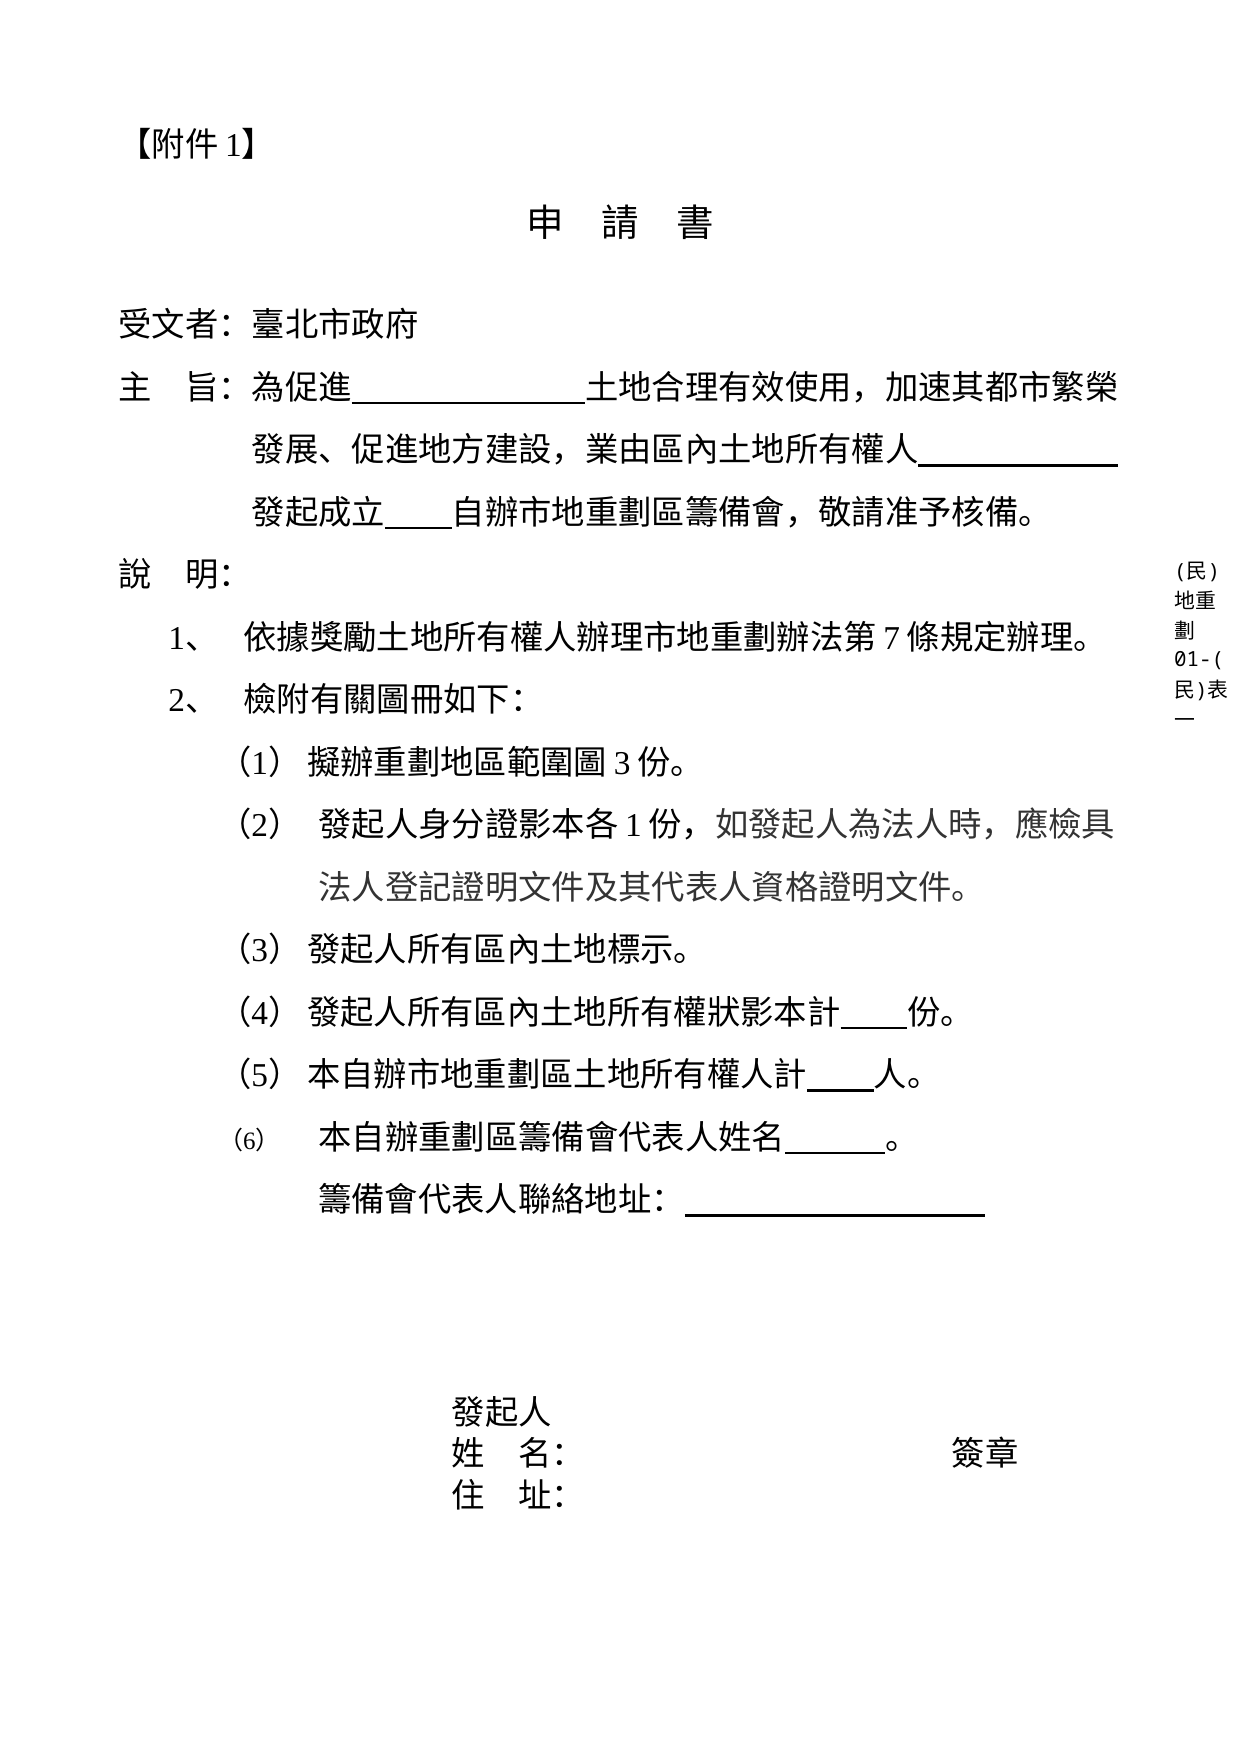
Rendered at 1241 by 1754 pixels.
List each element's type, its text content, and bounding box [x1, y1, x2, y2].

list 發起人所有區內土地標示。 [218, 912, 1122, 974]
text 申 請 書 [118, 203, 1122, 245]
list 發起人身分證影本各1份，如發起人為法人時，應檢具法人登記證明文件及其代表人資格證明文件。 [218, 787, 1122, 912]
list 擬辦重劃地區範圍圖3份。 [218, 724, 1122, 787]
list 發起人所有區內土地所有權狀影本計 份。 [218, 974, 1122, 1037]
text 【附件1】 [118, 118, 1122, 166]
list 本自辦市地重劃區土地所有權人計 人。 [218, 1037, 1122, 1099]
text 說 明： [118, 537, 1122, 599]
text 姓 名： 簽章 [118, 1432, 1122, 1474]
text 主 旨：為促進 土地合理有效使用，加速其都市繁榮發展、促進地方建設，業由區內土地所有權人 發起成立 自辦市地重劃區籌備會，敬請准予核備。 [118, 349, 1122, 537]
list 依據獎勵土地所有權人辦理市地重劃辦法第7條規定辦理。 [168, 599, 1122, 662]
text (民)地重劃01-(民)表一 [1174, 554, 1231, 733]
text 受文者：臺北市政府 [118, 287, 1122, 349]
text 住 址： [118, 1474, 1122, 1516]
list 檢附有關圖冊如下： [168, 662, 1122, 724]
text 籌備會代表人聯絡地址： [318, 1162, 1122, 1224]
text 發起人 [118, 1391, 1122, 1432]
list 本自辦重劃區籌備會代表人姓名 。 [218, 1099, 1122, 1162]
